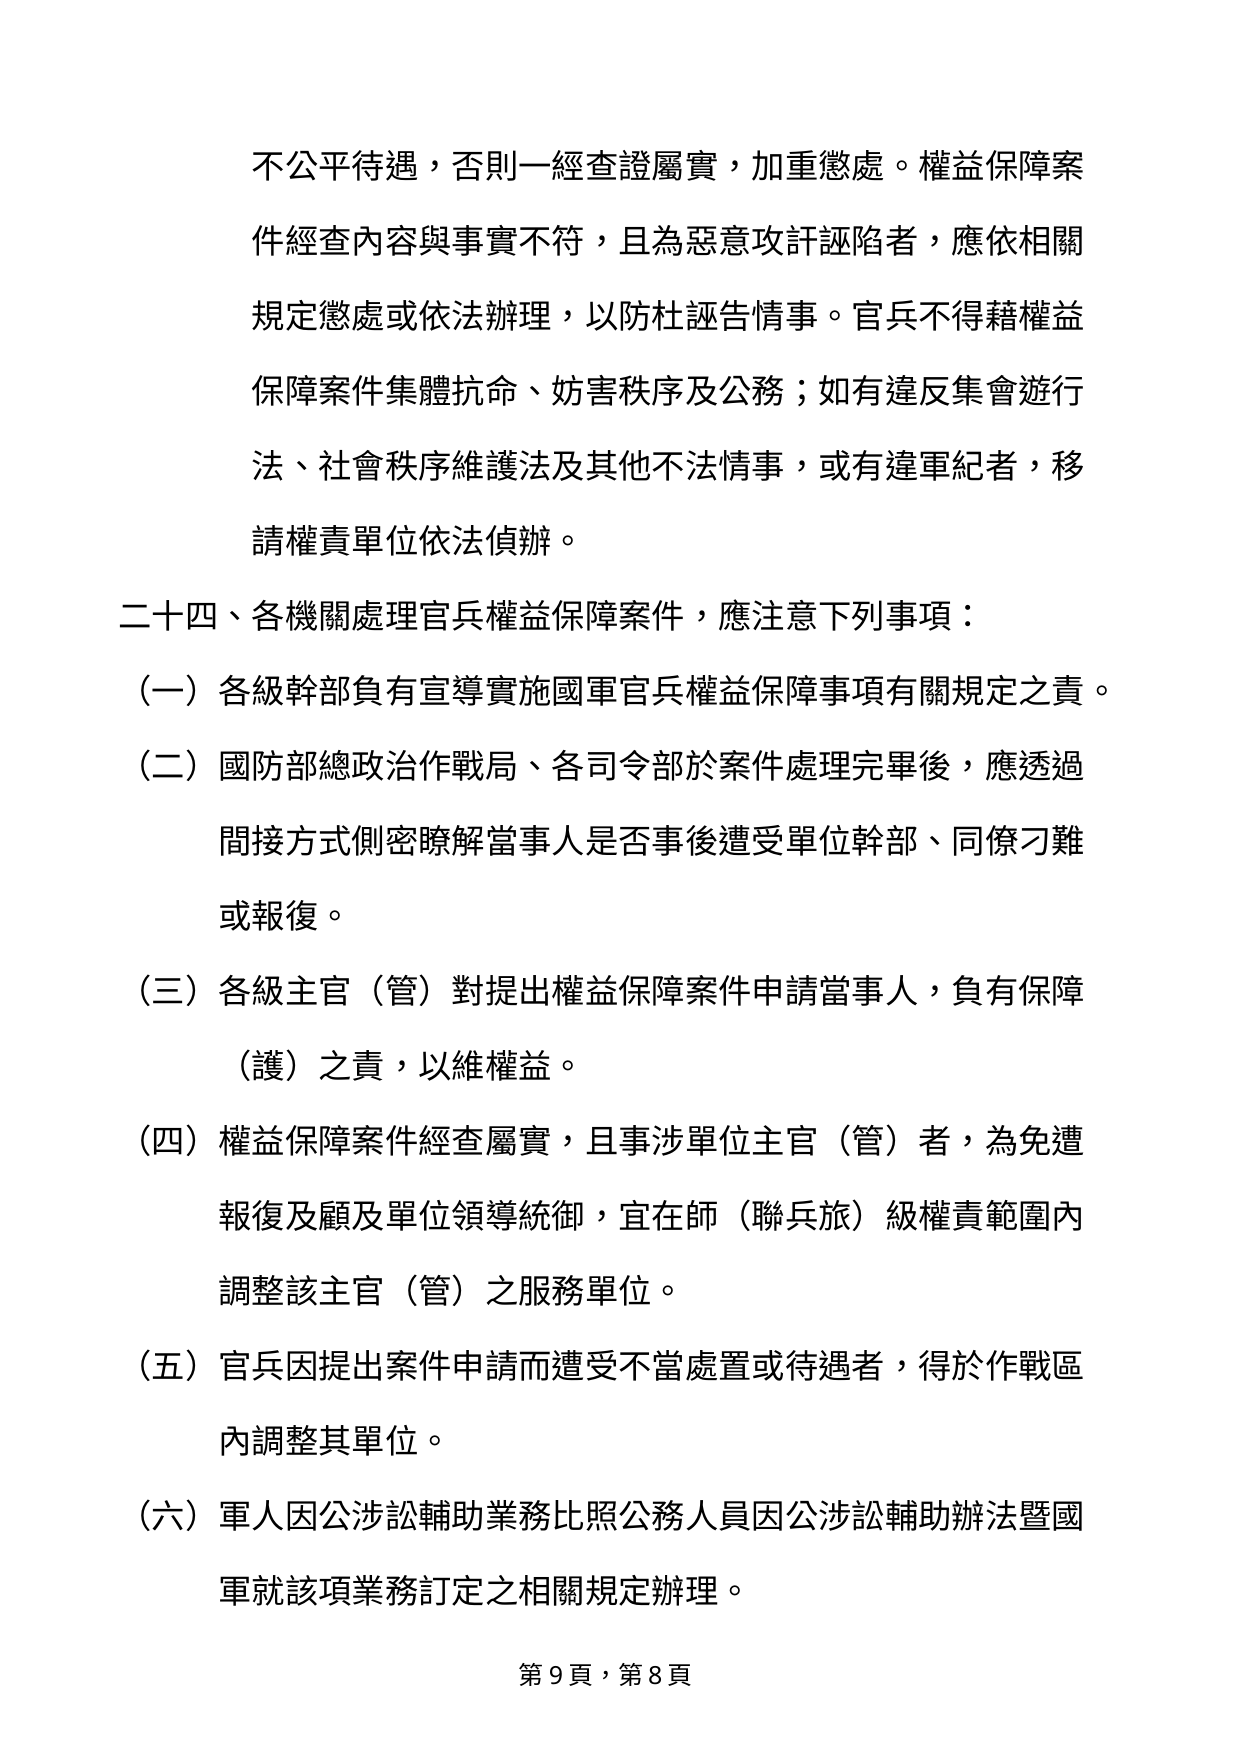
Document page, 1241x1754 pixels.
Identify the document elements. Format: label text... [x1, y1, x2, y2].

text （二）國防部總政治作戰局、各司令部於案件處理完畢後，應透過間接方式側密瞭解當事人是否事後遭受單位幹部、同僚刁難或報復。 [118, 727, 1092, 952]
text （五）官兵因提出案件申請而遭受不當處置或待遇者，得於作戰區內調整其單位。 [118, 1327, 1092, 1477]
text （四）權益保障案件經查屬實，且事涉單位主官（管）者，為免遭報復及顧及單位領導統御，宜在師（聯兵旅）級權責範圍內調整該主官（管）之服務單位。 [118, 1102, 1092, 1327]
text （六）軍人因公涉訟輔助業務比照公務人員因公涉訟輔助辦法暨國軍就該項業務訂定之相關規定辦理。 [118, 1477, 1092, 1627]
text （一）各級幹部負有宣導實施國軍官兵權益保障事項有關規定之責。 [118, 652, 1092, 727]
text 不公平待遇，否則一經查證屬實，加重懲處。權益保障案件經查內容與事實不符，且為惡意攻訐誣陷者，應依相關規定懲處或依法辦理，以防杜誣告情事。官兵不得藉權益保障案件集體抗命、妨害秩序及公務；如有違反集會遊行法、社會秩序維護法及其他不法情事，或有違軍紀者，移請權責單位依法偵辦。 [118, 127, 1092, 577]
text （三）各級主官（管）對提出權益保障案件申請當事人，負有保障（護）之責，以維權益。 [118, 952, 1092, 1102]
text 二十四、各機關處理官兵權益保障案件，應注意下列事項： [118, 577, 1092, 652]
